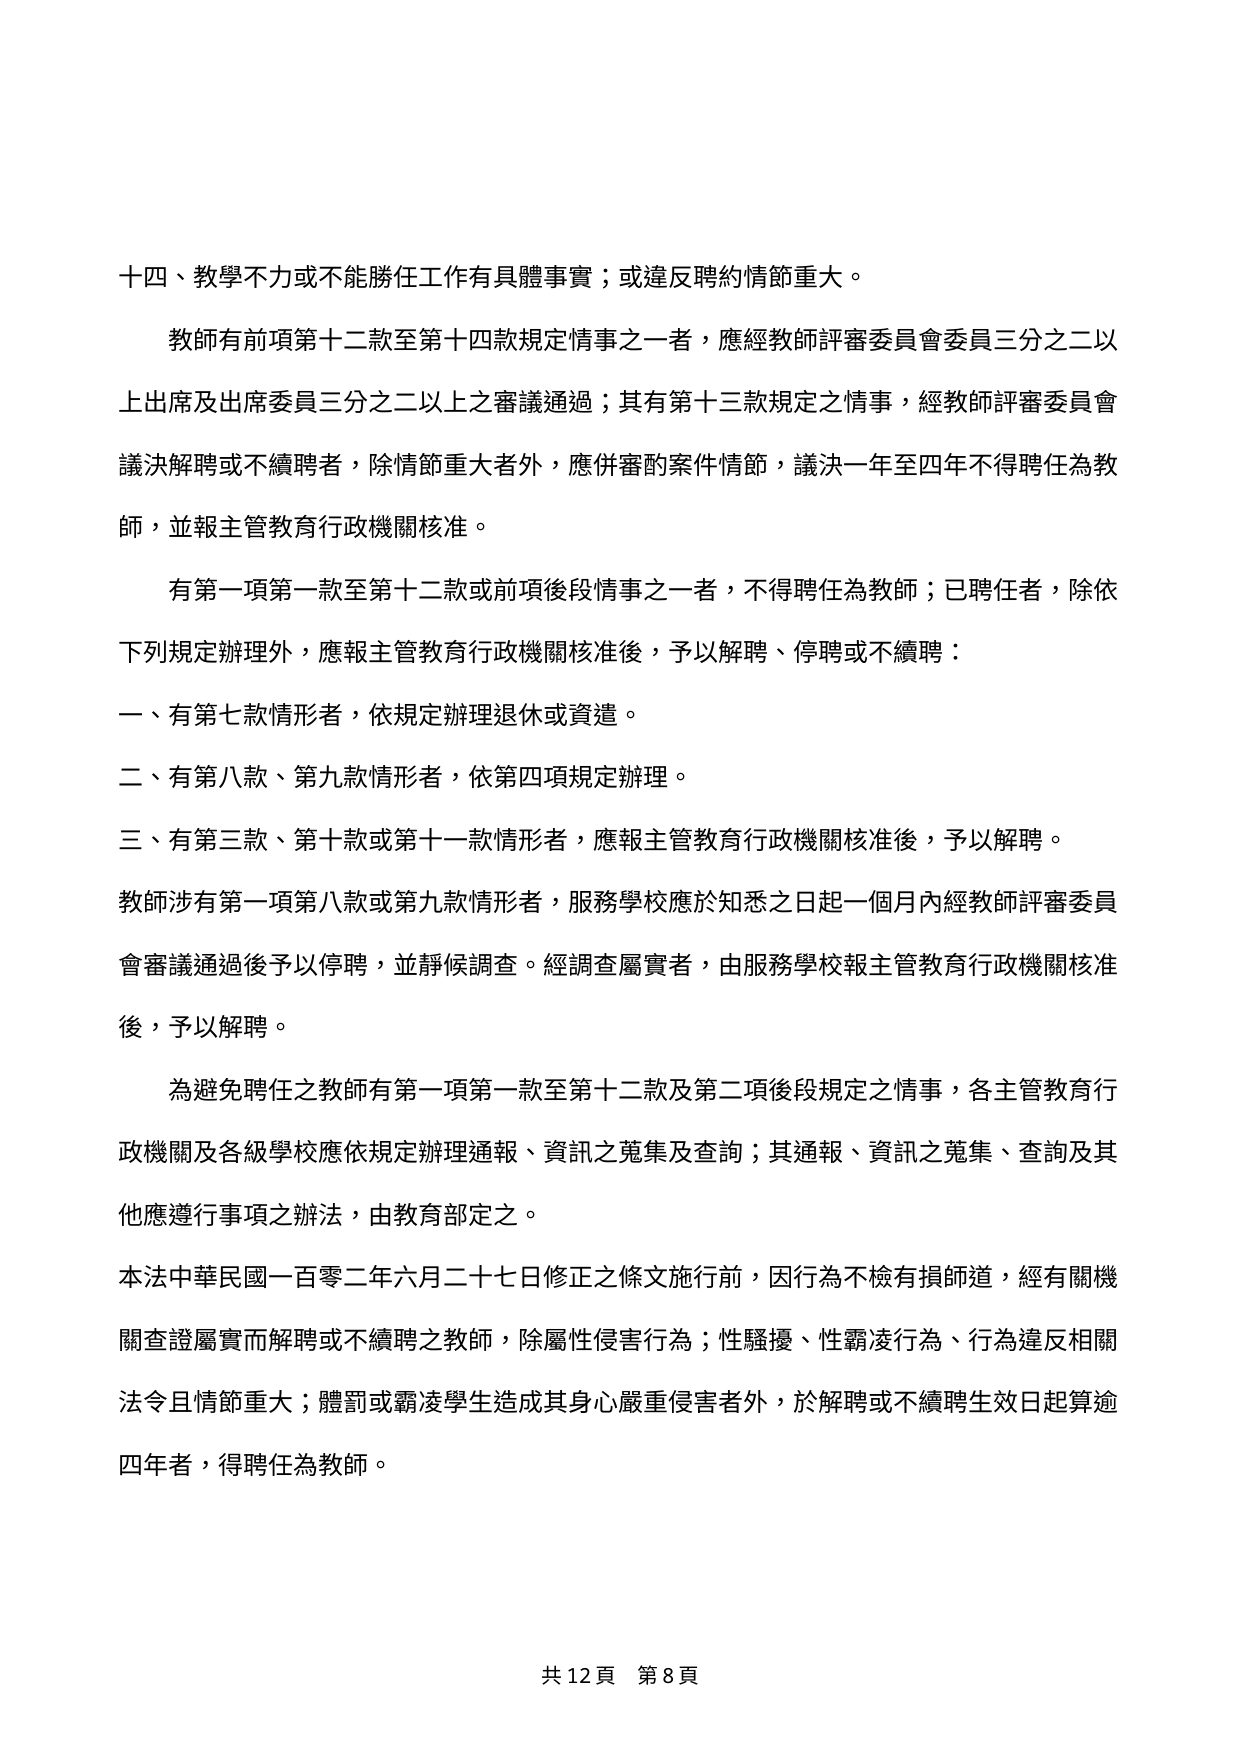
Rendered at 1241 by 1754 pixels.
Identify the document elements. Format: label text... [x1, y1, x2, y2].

text 為避免聘任之教師有第一項第一款至第十二款及第二項後段規定之情事，各主管教育行政機關及各級學校應依規定辦理通報、資訊之蒐集及查詢；其通報、資訊之蒐集、查詢及其他應遵行事項之辦法，由教育部定之。 [118, 1047, 1122, 1234]
text 教師有前項第十二款至第十四款規定情事之一者，應經教師評審委員會委員三分之二以上出席及出席委員三分之二以上之審議通過；其有第十三款規定之情事，經教師評審委員會議決解聘或不續聘者，除情節重大者外，應併審酌案件情節，議決一年至四年不得聘任為教師，並報主管教育行政機關核准。 [118, 297, 1122, 547]
text 三、有第三款、第十款或第十一款情形者，應報主管教育行政機關核准後，予以解聘。 [118, 797, 1122, 859]
text 一、有第七款情形者，依規定辦理退休或資遣。 [118, 672, 1122, 734]
text 十四、教學不力或不能勝任工作有具體事實；或違反聘約情節重大。 [118, 234, 1122, 297]
text 二、有第八款、第九款情形者，依第四項規定辦理。 [118, 734, 1122, 797]
text 教師涉有第一項第八款或第九款情形者，服務學校應於知悉之日起一個月內經教師評審委員會審議通過後予以停聘，並靜候調查。經調查屬實者，由服務學校報主管教育行政機關核准後，予以解聘。 [118, 859, 1122, 1047]
text 本法中華民國一百零二年六月二十七日修正之條文施行前，因行為不檢有損師道，經有關機關查證屬實而解聘或不續聘之教師，除屬性侵害行為；性騷擾、性霸凌行為、行為違反相關法令且情節重大；體罰或霸凌學生造成其身心嚴重侵害者外，於解聘或不續聘生效日起算逾四年者，得聘任為教師。 [118, 1234, 1122, 1484]
text 有第一項第一款至第十二款或前項後段情事之一者，不得聘任為教師；已聘任者，除依下列規定辦理外，應報主管教育行政機關核准後，予以解聘、停聘或不續聘： [118, 547, 1122, 672]
